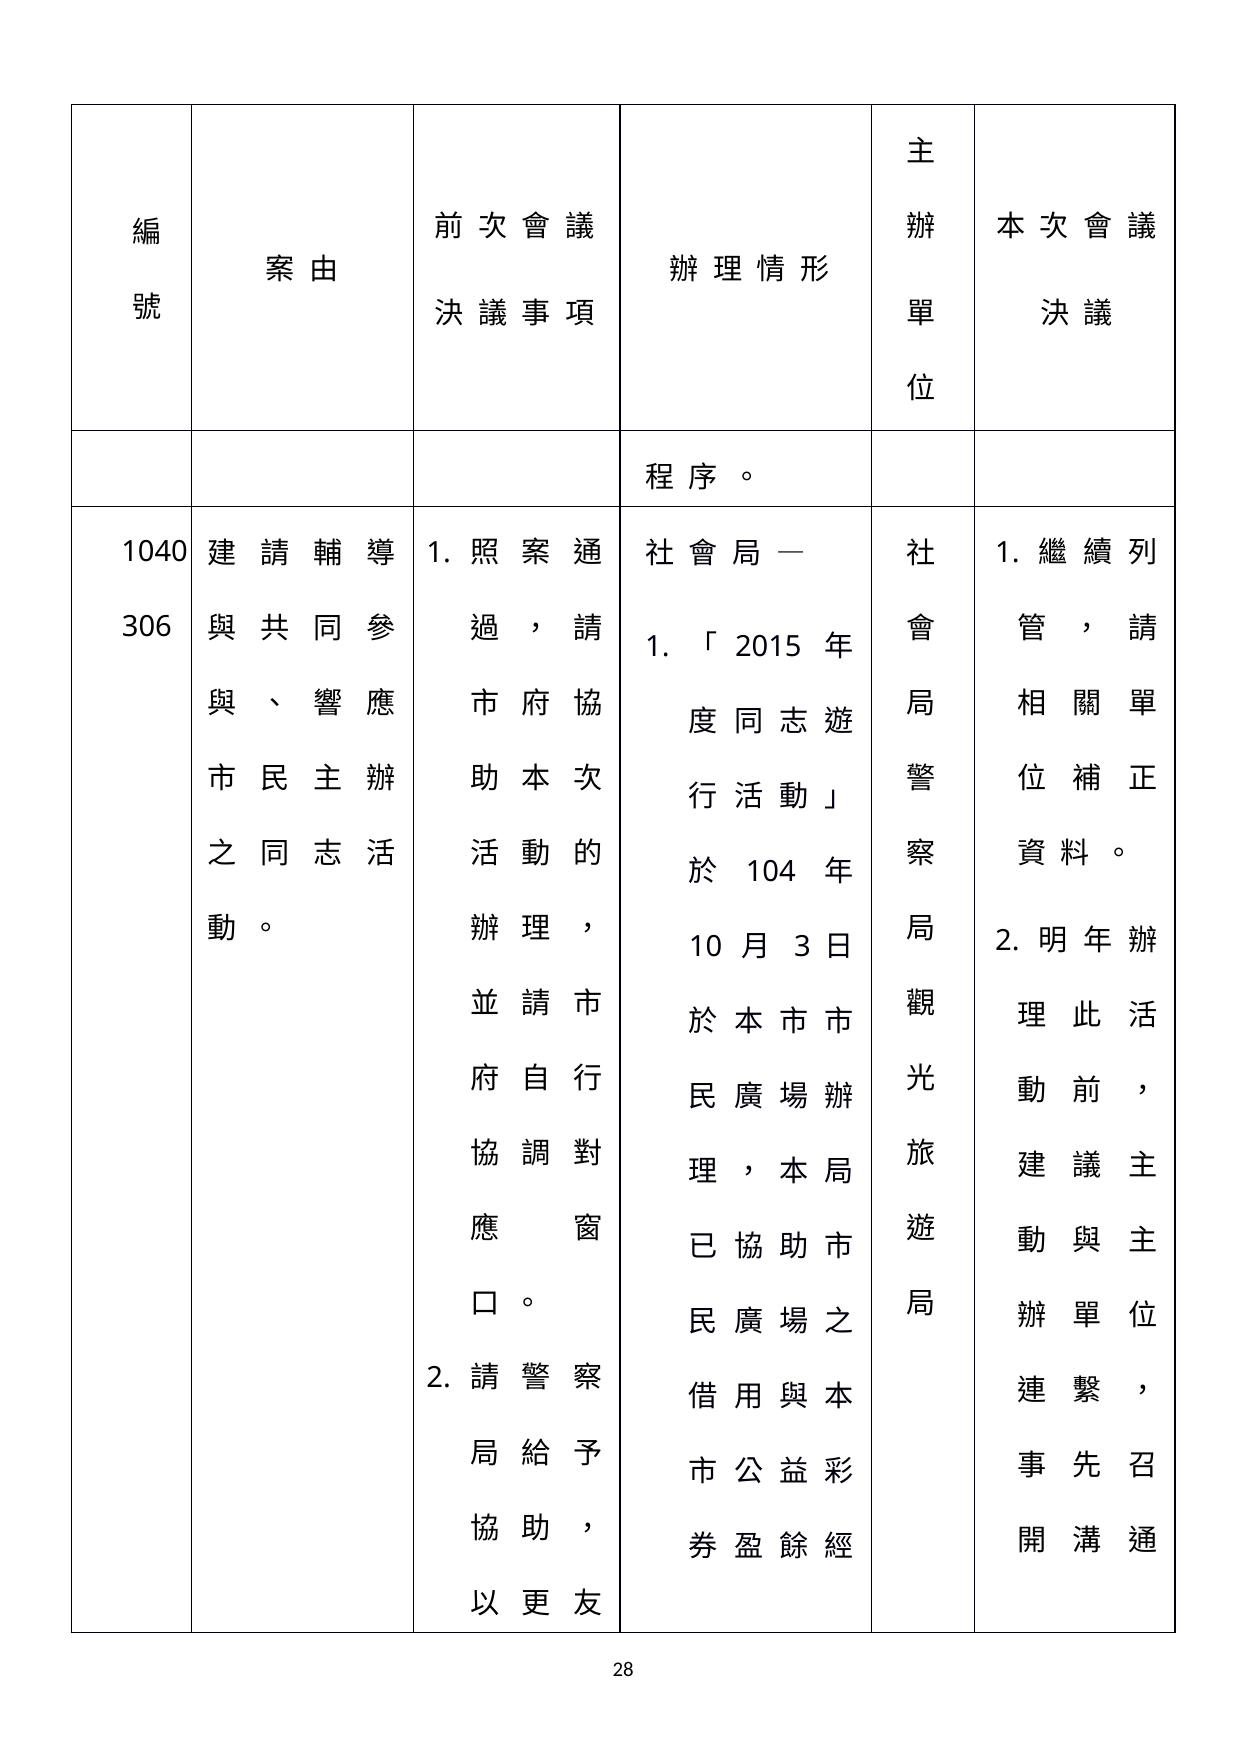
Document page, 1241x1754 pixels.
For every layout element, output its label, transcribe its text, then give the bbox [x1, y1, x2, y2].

table_cell [192, 431, 413, 506]
table_cell 社會局 警察局 觀光旅遊局 [872, 507, 974, 1632]
table_cell 照案通過，並做好挑片及場地的選擇，讓影展活動更富意義。 請文化局協助圓滿劇場場地借用事宜。如有相關活動細節問題可與委員討論。 建議可再加入宣傳臺灣國際女性影展，於10月底至11月期間各局處協力配合宣傳與播映國際女性影展及酷兒影展影片， 並敦請市長出席響應活動。 播映影片外，並建議可加入座談會。 鼓勵市府同仁觀賞「女人站起來」影片，並可邀請本會委員擔任與談人，共同賞析。 [414, 431, 619, 506]
table_header 編號 [72, 105, 191, 429]
table_cell [975, 431, 1174, 506]
table_header 案由 [192, 105, 413, 429]
table_header 本次會議 決議 [975, 105, 1174, 429]
table_cell 繼續列管，請相關單位補正資料。 明年辦理此活動前，建議主動與主辦單位連繫，事先召開溝通 [975, 507, 1174, 1632]
table_cell [72, 431, 191, 506]
table_cell 新聞局— 前次會議決議事項辦理情形： 經詢「2015台灣國際酷兒影展」主辦單位-台灣國際影音與教育協會，該影展已排定本市萬代福戲院辦理，故不借用圓滿戶外劇場辦理。 另酷兒影展與女性影展是否聯合召開記者會一節，經詢雙方主辦單位，均認為錯開日期舉行較妥。本局協助酷兒影展於104年10月22日(星期四)召開臺中宣傳記者會。 本局協助酷兒影展辦理情形： 酷兒影展已規劃於104年10月舉辦6場次座談會，本局已函請各機關轉知所屬並踴躍參加，參加者得獲得公務人員終身學習時數認證。 於本市公車站牌燈箱刊登廣告，廣告為期一個月，自10月8日至11月7日(影展活動最後一日)。 於本局發行之月刊「臺中好生活」9月號、10月號刊登酷兒影展活動廣告訊息。 本局協助女性影展辦理情形： 本局已協助女性影展赴本市國立公共資訊圖書館舉辦，並促成影展期間免場租之合作方式。 為宣傳104年10月30日至11月1日之影展活動，本局將協助於10/27假本府舉辦宣傳記者會，並協助邀請市長出席，提高媒體宣傳效益。 本局已協助於「臺中好生活」10月號封底刊登女性影展活動廣告。 本局另將於影展前協助申請本府與本局官網banner連結女性影展活動官網，並交換海報及DM至本市區公所及聯合服務中心，協助宣傳。 文化局— 場地檔期已配合預留，俟主辦單位發文申請即可完成借用程序。 [621, 431, 871, 506]
table_header 主辦 單位 [872, 105, 974, 429]
table_header 辦理情形 [621, 105, 871, 429]
table_cell 照案通過，請市府協助本次活動的辦理，並請市府自行協調對應窗口。 請警察局給予協助，以更友善方式管理該集會遊行。 請觀光旅遊局加入辦理，推行觀光促銷本市，並請各局處積極協助配合辦理，友善社區需要大家共同營造。 10月到11月初可規劃本市性別平權的系列活動。 請各局處將提案七、八詳加研議討論，思考更創新、創意的方案。 [414, 507, 619, 1632]
table_cell 建請輔導與共同參與、響應市民主辦之同志活動。 [192, 507, 413, 1632]
table_cell [872, 431, 974, 506]
table_cell 1040306 [72, 507, 191, 1632]
table_header 前次會議 決議事項 [414, 105, 619, 429]
table_cell 社會局— 「2015年度同志遊行活動」於104年10月3日於本市市民廣場辦理，本局已協助市民廣場之借用與本市公益彩券盈餘經費之經費補助。 為維持活動之順暢，本府警察局與環境保護局於活動當日協助交通管制事宜與支援設置垃圾子車，以維護交通秩序與場地周邊之環境清潔。 警察局— 由本局婦幼警察隊派員駐點現場，設攤位進行人身安全宣導以及性別友善環境之推廣。 本局為保障人民集會、遊行之自由及維持社會秩序，依集會遊行法第十四條：「主管機關許可室外集會、遊行時，得就左列事項為必要之限制：一、關於維護重要地區、設施或建築物安全之事項。二、關於防止妨礙政府機關公務之事項。三、關於維持交通秩序或公共衛生之事項。四、關於維持機關、學校等公共場所安寧之事項。五、關於集會、遊行之人數、時間、處所、路線事項。六、關於妨害身分辨識之化裝事項。」辦理；並配合當日活動宗旨，強化執勤技巧，使市民感受活動親切及友善氛圍。 本局婦幼警察隊未接獲主辦單位告知攤位規劃，故當日派員改採行動式發送婦幼安全手冊及性別友善宣導事宜。 觀光旅遊局— 本局配合活動行銷推廣事宜，可協助將活動訊息置於臺中旅遊網及FB粉絲專頁上宣傳。 新聞局— 本局已於10月2日將本活動登錄本府重要市政行程表以邀請媒體記者採訪，並於10月3日同志大遊行當日發布新聞稿、照片，並傳送媒體記者協助宣傳。媒體亦有大幅報導。 [621, 507, 871, 1632]
